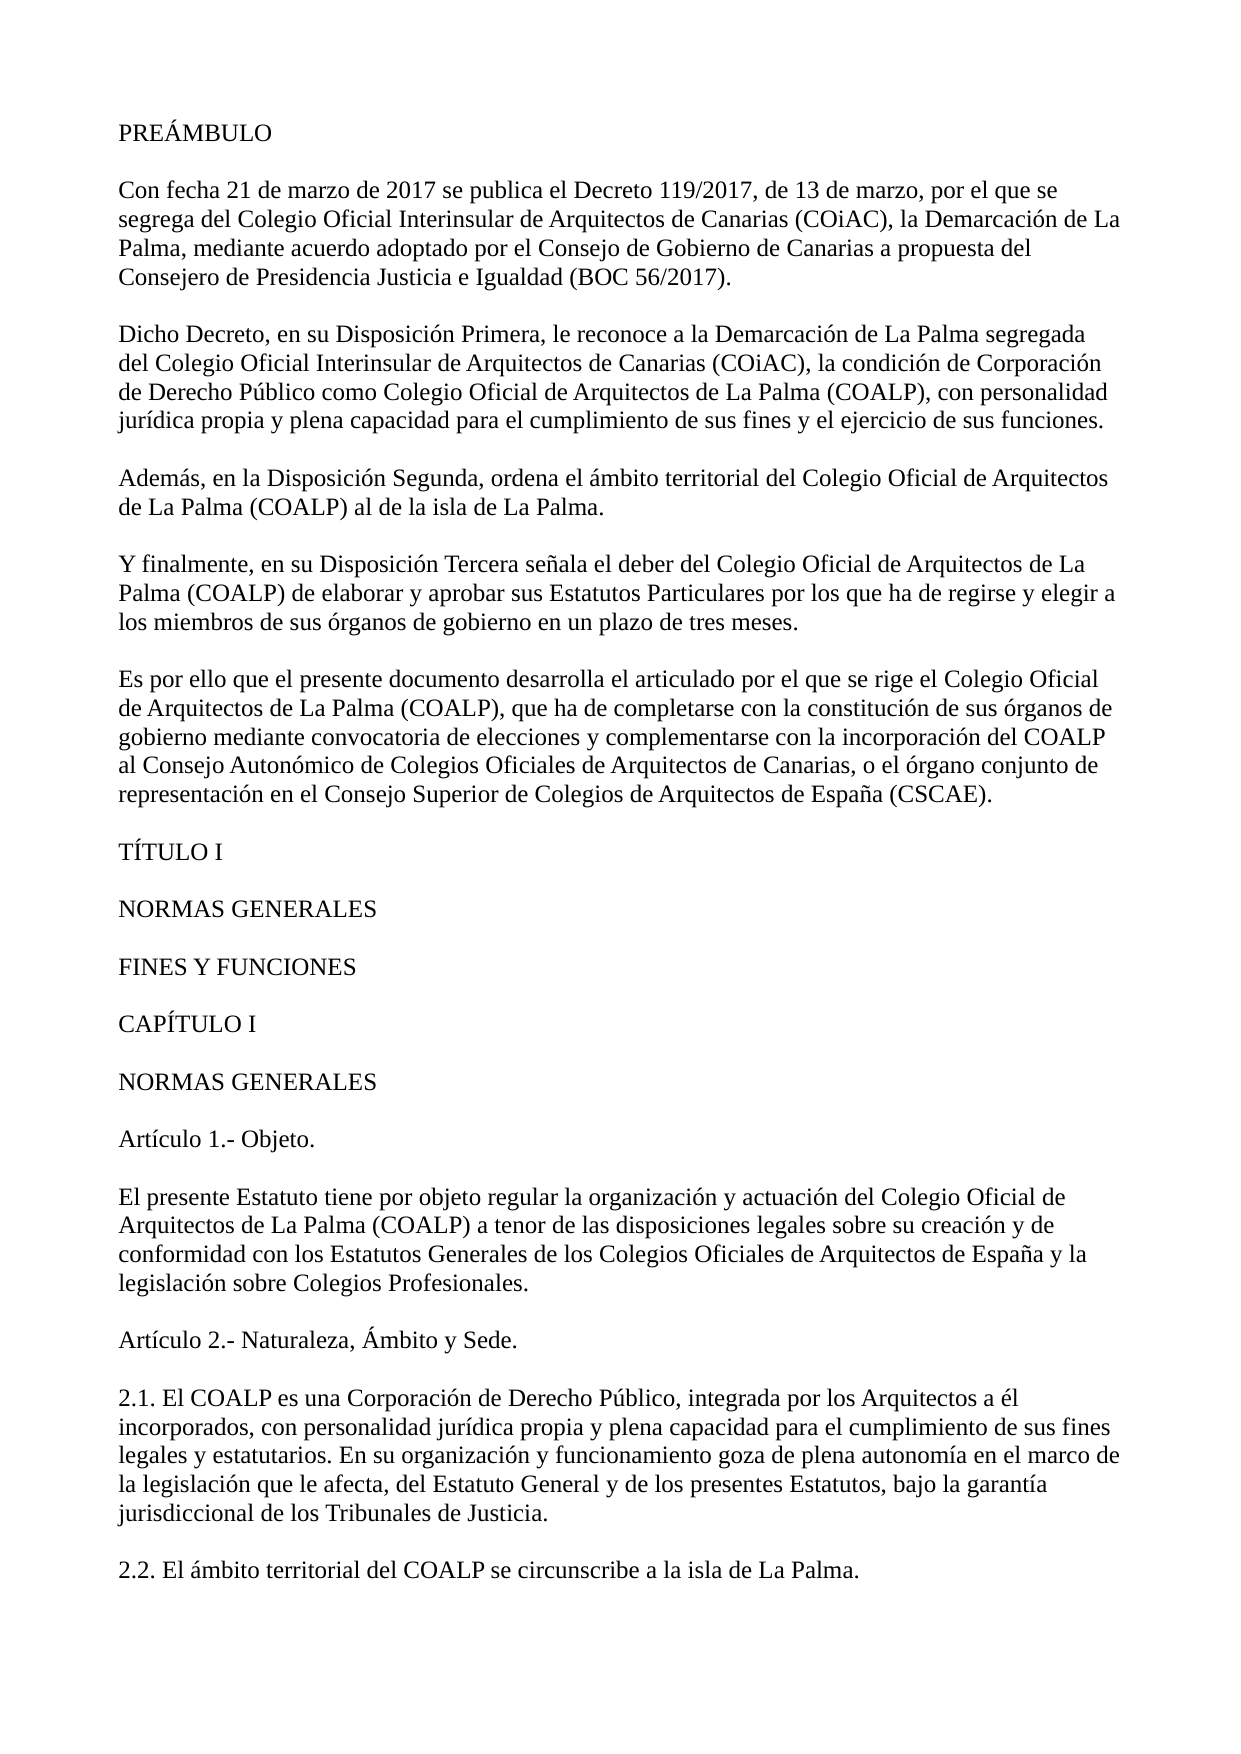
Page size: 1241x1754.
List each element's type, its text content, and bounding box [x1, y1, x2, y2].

text Y finalmente, en su Disposición Tercera señala el deber del Colegio Oficial de Arquitectos de La Palma (COALP) de elaborar y aprobar sus Estatutos Particulares por los que ha de regirse y elegir a los miembros de sus órganos de gobierno en un plazo de tres meses. [118, 549, 1122, 636]
text TÍTULO I [118, 837, 1122, 866]
text NORMAS GENERALES [118, 1067, 1122, 1096]
text Artículo 1.- Objeto. [118, 1124, 1122, 1153]
text Dicho Decreto, en su Disposición Primera, le reconoce a la Demarcación de La Palma segregada del Colegio Oficial Interinsular de Arquitectos de Canarias (COiAC), la condición de Corporación de Derecho Público como Colegio Oficial de Arquitectos de La Palma (COALP), con personalidad jurídica propia y plena capacidad para el cumplimiento de sus fines y el ejercicio de sus funciones. [118, 319, 1122, 434]
text CAPÍTULO I [118, 1009, 1122, 1038]
text Además, en la Disposición Segunda, ordena el ámbito territorial del Colegio Oficial de Arquitectos de La Palma (COALP) al de la isla de La Palma. [118, 463, 1122, 521]
text 2.1. El COALP es una Corporación de Derecho Público, integrada por los Arquitectos a él incorporados, con personalidad jurídica propia y plena capacidad para el cumplimiento de sus fines legales y estatutarios. En su organización y funcionamiento goza de plena autonomía en el marco de la legislación que le afecta, del Estatuto General y de los presentes Estatutos, bajo la garantía jurisdiccional de los Tribunales de Justicia. [118, 1383, 1122, 1527]
text FINES Y FUNCIONES [118, 952, 1122, 981]
text PREÁMBULO [118, 118, 1122, 147]
text Con fecha 21 de marzo de 2017 se publica el Decreto 119/2017, de 13 de marzo, por el que se segrega del Colegio Oficial Interinsular de Arquitectos de Canarias (COiAC), la Demarcación de La Palma, mediante acuerdo adoptado por el Consejo de Gobierno de Canarias a propuesta del Consejero de Presidencia Justicia e Igualdad (BOC 56/2017). [118, 176, 1122, 291]
text Artículo 2.- Naturaleza, Ámbito y Sede. [118, 1326, 1122, 1354]
text 2.2. El ámbito territorial del COALP se circunscribe a la isla de La Palma. [118, 1556, 1122, 1584]
text Es por ello que el presente documento desarrolla el articulado por el que se rige el Colegio Oficial de Arquitectos de La Palma (COALP), que ha de completarse con la constitución de sus órganos de gobierno mediante convocatoria de elecciones y complementarse con la incorporación del COALP al Consejo Autonómico de Colegios Oficiales de Arquitectos de Canarias, o el órgano conjunto de representación en el Consejo Superior de Colegios de Arquitectos de España (CSCAE). [118, 664, 1122, 808]
text NORMAS GENERALES [118, 894, 1122, 923]
text El presente Estatuto tiene por objeto regular la organización y actuación del Colegio Oficial de Arquitectos de La Palma (COALP) a tenor de las disposiciones legales sobre su creación y de conformidad con los Estatutos Generales de los Colegios Oficiales de Arquitectos de España y la legislación sobre Colegios Profesionales. [118, 1182, 1122, 1297]
